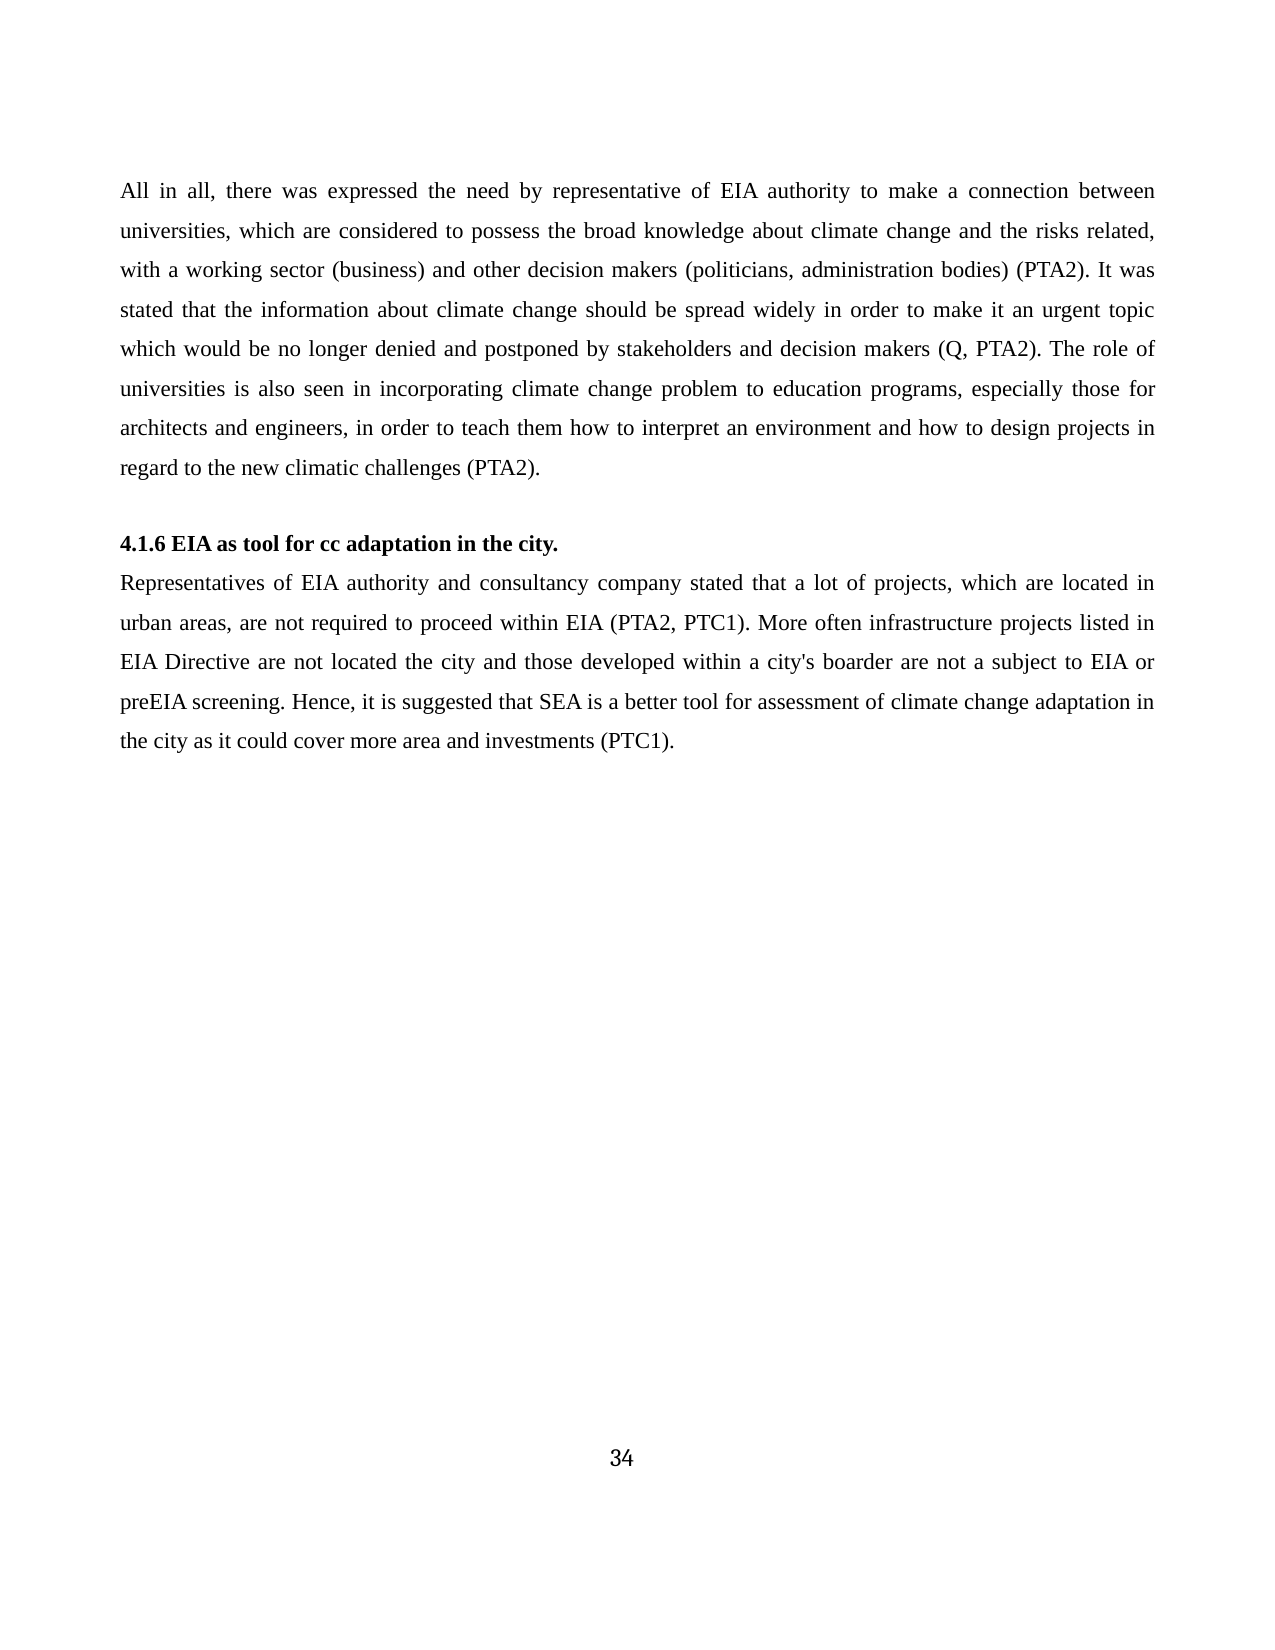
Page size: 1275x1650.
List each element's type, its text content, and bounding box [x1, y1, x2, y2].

subtitle 4.1.6 EIA as tool for cc adaptation in the city. [120, 531, 1157, 557]
text Representatives of EIA authority and consultancy company stated that a lot of projects, which are located in urban areas, are not required to proceed within EIA (PTA2, PTC1). More often infrastructure projects listed in EIA Directive are not located the city and those developed within a city's boarder are not a subject to EIA or preEIA screening. Hence, it is suggested that SEA is a better tool for assessment of climate change adaptation in the city as it could cover more area and investments (PTC1). [120, 569, 1157, 754]
text All in all, there was expressed the need by representative of EIA authority to make a connection between universities, which are considered to possess the broad knowledge about climate change and the risks related, with a working sector (business) and other decision makers (politicians, administration bodies) (PTA2). It was stated that the information about climate change should be spread widely in order to make it an urgent topic which would be no longer denied and postponed by stakeholders and decision makers (Q, PTA2). The role of universities is also seen in incorporating climate change problem to education programs, especially those for architects and engineers, in order to teach them how to interpret an environment and how to design projects in regard to the new climatic challenges (PTA2). [120, 177, 1157, 480]
